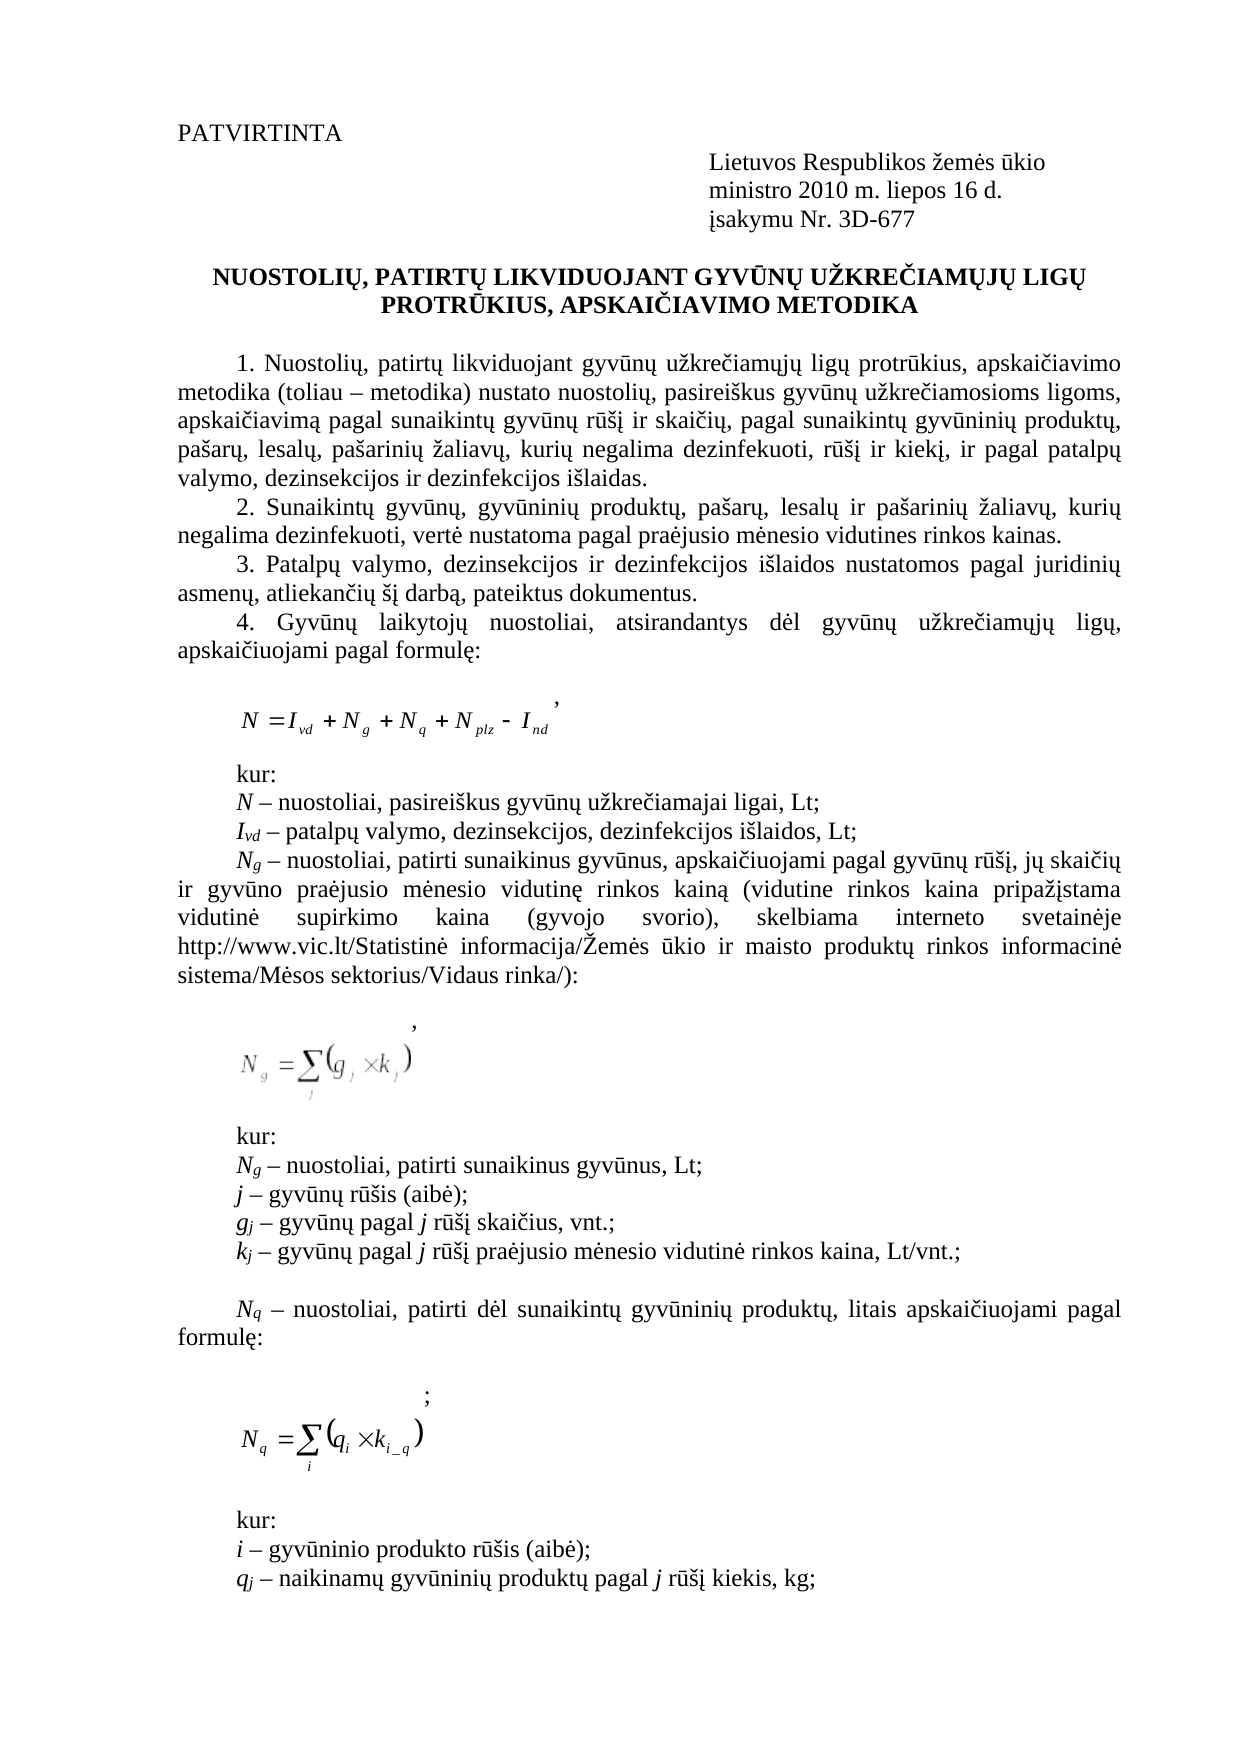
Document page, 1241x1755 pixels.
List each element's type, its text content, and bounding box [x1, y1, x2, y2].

text qj – naikinamų gyvūninių produktų pagal j rūšį kiekis, kg; [177, 1563, 1122, 1592]
text Ng – nuostoliai, patirti sunaikinus gyvūnus, apskaičiuojami pagal gyvūnų rūšį, jų skaičių ir gyvūno praėjusio mėnesio vidutinę rinkos kainą (vidutine rinkos kaina pripažįstama vidutinė supirkimo kaina (gyvojo svorio), skelbiama interneto svetainėje http://www.vic.lt/Statistinė informacija/Žemės ūkio ir maisto produktų rinkos informacinė sistema/Mėsos sektorius/Vidaus rinka/): [177, 845, 1122, 989]
text kj – gyvūnų pagal j rūšį praėjusio mėnesio vidutinė rinkos kaina, Lt/vnt.; [177, 1236, 1122, 1265]
text gj – gyvūnų pagal j rūšį skaičius, vnt.; [177, 1207, 1122, 1236]
text Nq = SUM(i)[(qi x ki_q)]; [177, 1380, 1122, 1477]
text Ng = SUM(j)[(gj x kj)], [177, 1006, 1122, 1104]
text i – gyvūninio produkto rūšis (aibė); [177, 1534, 1122, 1563]
text Lietuvos Respublikos žemės ūkio [177, 147, 1122, 176]
text j – gyvūnų rūšis (aibė); [177, 1179, 1122, 1207]
text kur: [177, 759, 1122, 787]
text N – nuostoliai, pasireiškus gyvūnų užkrečiamajai ligai, Lt; [177, 787, 1122, 816]
text Ng – nuostoliai, patirti sunaikinus gyvūnus, Lt; [177, 1150, 1122, 1179]
text 4. Gyvūnų laikytojų nuostoliai, atsirandantys dėl gyvūnų užkrečiamųjų ligų, apskaičiuojami pagal formulę: [177, 607, 1122, 664]
text 1. Nuostolių, patirtų likviduojant gyvūnų užkrečiamųjų ligų protrūkius, apskaičiavimo metodika (toliau – metodika) nustato nuostolių, pasireiškus gyvūnų užkrečiamosioms ligoms, apskaičiavimą pagal sunaikintų gyvūnų rūšį ir skaičių, pagal sunaikintų gyvūninių produktų, pašarų, lesalų, pašarinių žaliavų, kurių negalima dezinfekuoti, rūšį ir kiekį, ir pagal patalpų valymo, dezinsekcijos ir dezinfekcijos išlaidas. [177, 348, 1122, 492]
text Ivd – patalpų valymo, dezinsekcijos, dezinfekcijos išlaidos, Lt; [177, 816, 1122, 845]
text kur: [177, 1121, 1122, 1150]
text įsakymu Nr. 3D-677 [177, 204, 1122, 233]
text PATVIRTINTA [177, 118, 1122, 147]
text Nq – nuostoliai, patirti dėl sunaikintų gyvūninių produktų, litais apskaičiuojami pagal formulę: [177, 1294, 1122, 1351]
text 3. Patalpų valymo, dezinsekcijos ir dezinfekcijos išlaidos nustatomos pagal juridinių asmenų, atliekančių šį darbą, pateiktus dokumentus. [177, 549, 1122, 607]
text N = Ivd + Ng + Nq + Nplz - Ind, [177, 681, 1122, 742]
text NUOSTOLIŲ, PATIRTŲ LIKVIDUOJANT GYVŪNŲ UŽKREČIAMŲJŲ LIGŲ PROTRŪKIUS, APSKAIČIAVIMO METODIKA [177, 262, 1122, 319]
text kur: [177, 1506, 1122, 1534]
text ministro 2010 m. liepos 16 d. [177, 176, 1122, 204]
text 2. Sunaikintų gyvūnų, gyvūninių produktų, pašarų, lesalų ir pašarinių žaliavų, kurių negalima dezinfekuoti, vertė nustatoma pagal praėjusio mėnesio vidutines rinkos kainas. [177, 492, 1122, 549]
